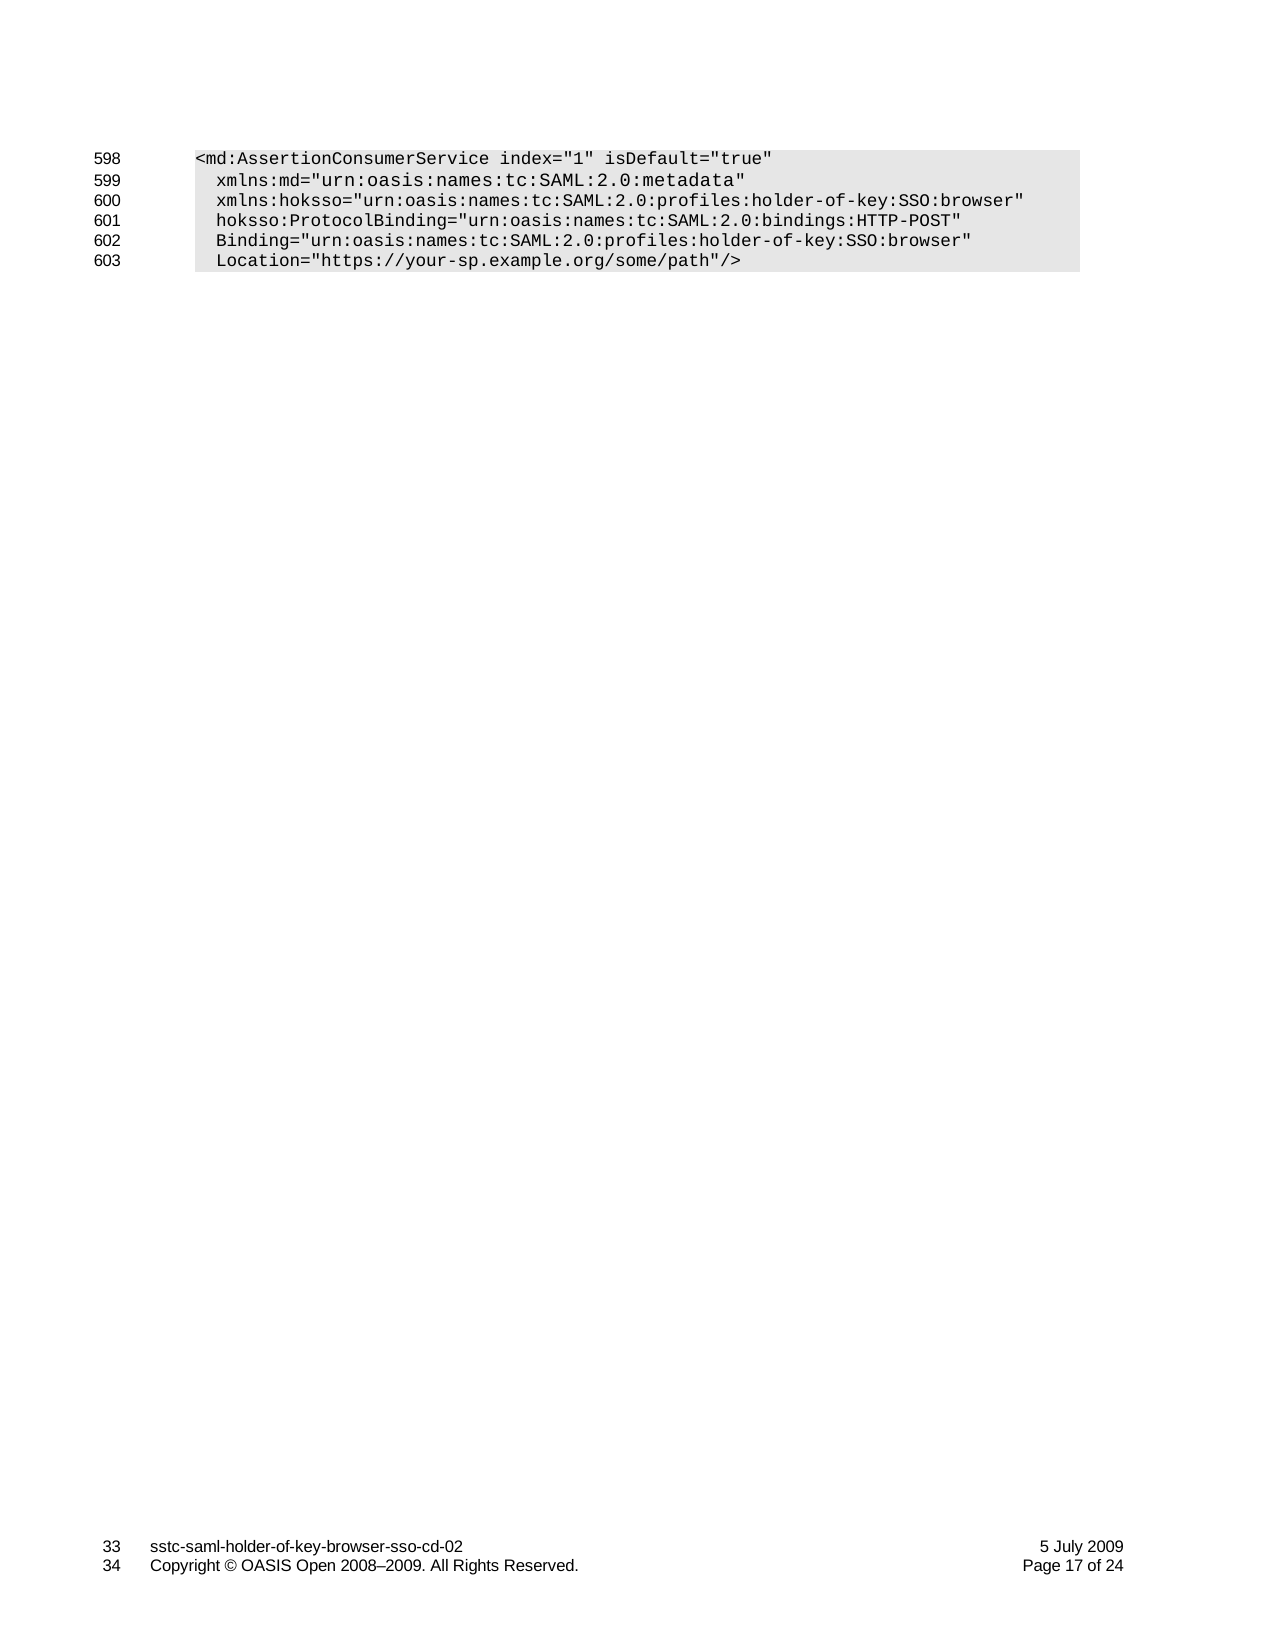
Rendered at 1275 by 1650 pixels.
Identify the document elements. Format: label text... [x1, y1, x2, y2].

text <md:AssertionConsumerService index="1" isDefault="true" xmlns:md="urn:oasis:names:tc:SAML:2.0:metadata" xmlns:hoksso="urn:oasis:names:tc:SAML:2.0:profiles:holder-of-key:SSO:browser" hoksso:ProtocolBinding="urn:oasis:names:tc:SAML:2.0:bindings:HTTP-POST" Binding="urn:oasis:names:tc:SAML:2.0:profiles:holder-of-key:SSO:browser" Location="https://your-sp.example.org/some/path"/> [195, 150, 1080, 272]
